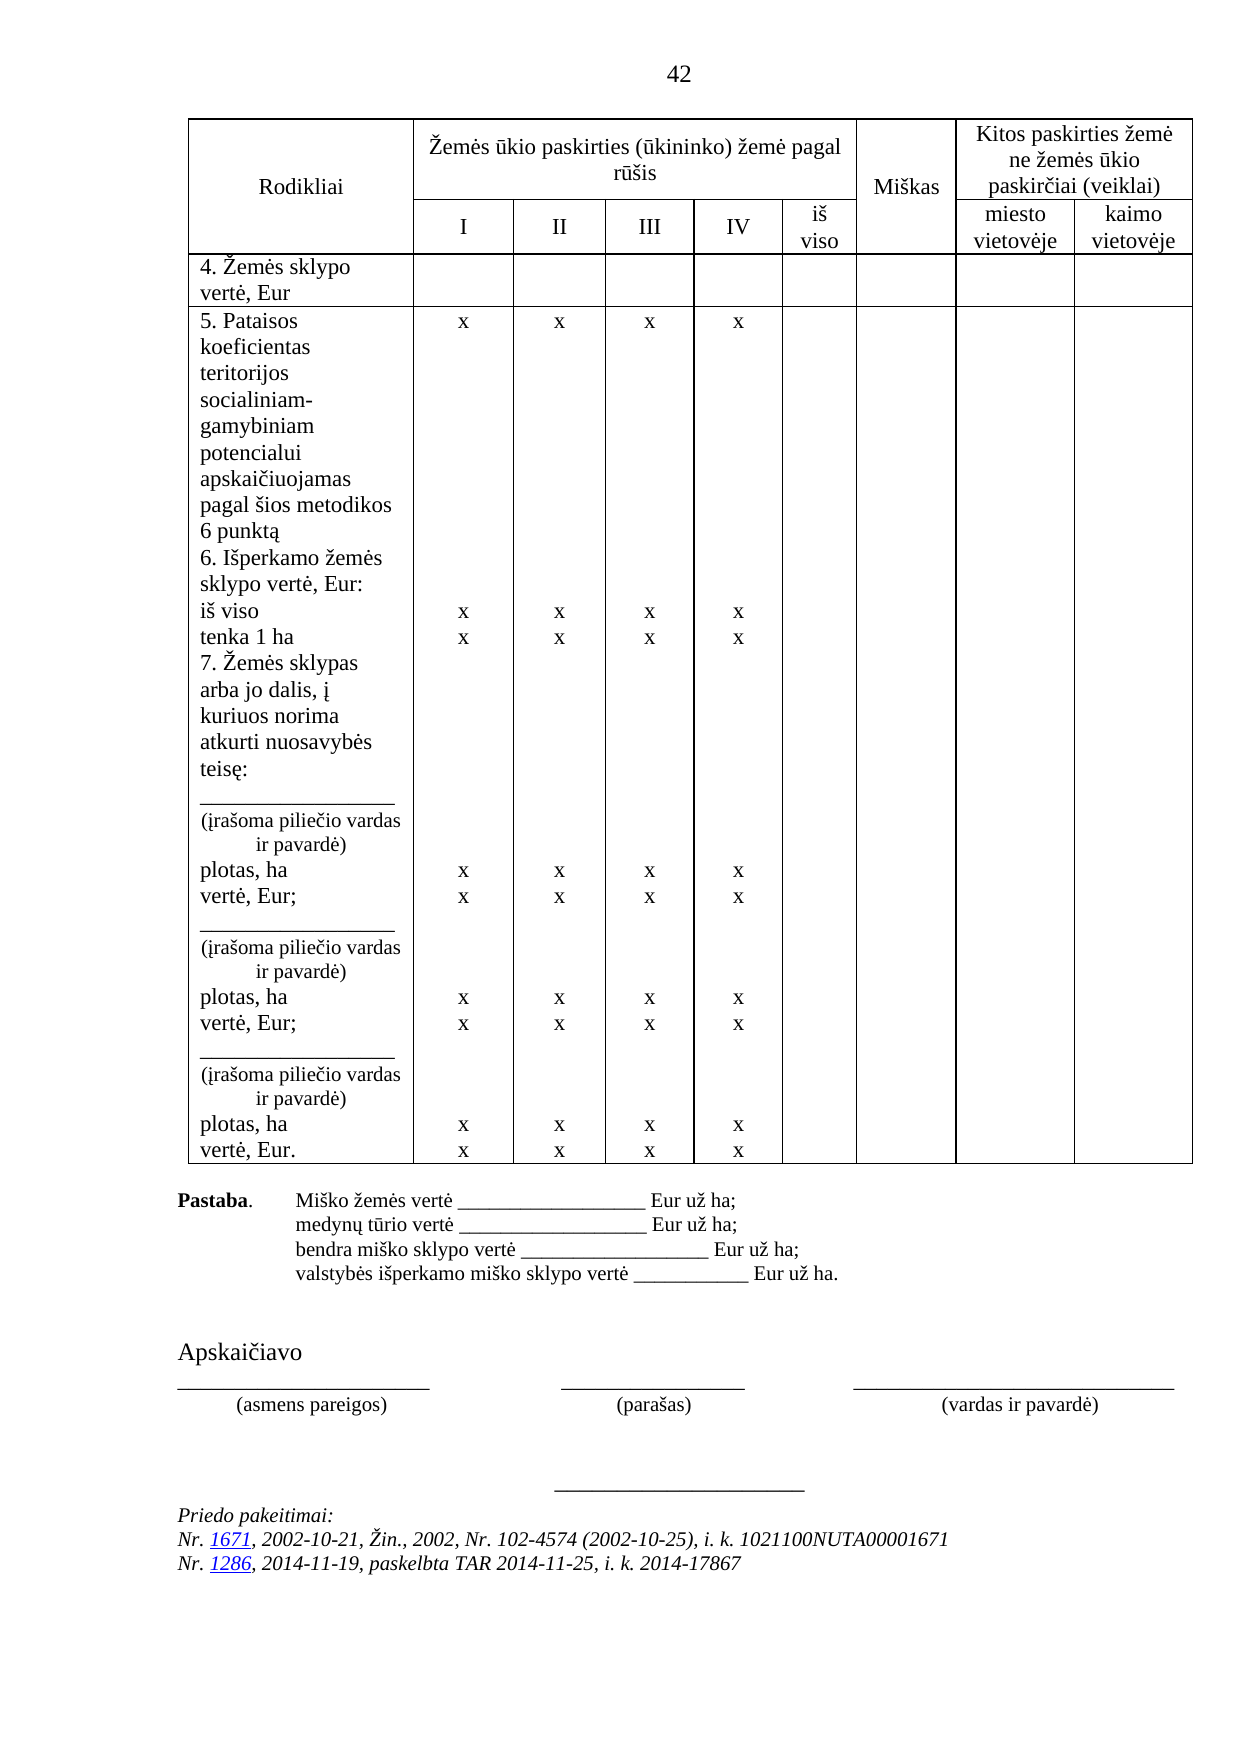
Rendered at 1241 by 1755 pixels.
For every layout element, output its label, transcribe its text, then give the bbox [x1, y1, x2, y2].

table_cell x [606, 1136, 693, 1163]
text Pastaba. Miško žemės vertė __________________ Eur už ha; [177, 1188, 1181, 1212]
table_cell [1075, 1136, 1192, 1163]
table_cell _________________ (įrašoma piliečio vardas ir pavardė) [189, 908, 413, 983]
table_cell 4. Žemės sklypo vertė, Eur [189, 255, 413, 306]
table_cell [783, 1110, 856, 1136]
table_cell vertė, Eur; [189, 1009, 413, 1036]
table_cell [783, 1136, 856, 1163]
table_cell x [695, 597, 782, 623]
table_cell [783, 544, 856, 597]
table_cell x [695, 882, 782, 908]
table_cell [857, 856, 955, 882]
table_cell [606, 649, 693, 856]
table_cell x [606, 597, 693, 623]
table_cell [1075, 983, 1192, 1009]
table_cell [957, 1009, 1074, 1036]
text ______________________ ________________ ____________________________ [177, 1366, 1181, 1392]
table_cell [783, 1036, 856, 1110]
table_cell x [414, 1110, 513, 1136]
table_cell [857, 1136, 955, 1163]
table_cell iš viso [189, 597, 413, 623]
table_cell [783, 882, 856, 908]
table_cell [857, 623, 955, 649]
table_cell [957, 544, 1074, 597]
table_cell x [695, 1009, 782, 1036]
table_cell x [414, 983, 513, 1009]
table_header Kitos paskirties žemė ne žemės ūkio paskirčiai (veiklai) [957, 120, 1192, 199]
text Nr. 1671, 2002-10-21, Žin., 2002, Nr. 102-4574 (2002-10-25), i. k. 1021100NUTA00001671 [177, 1527, 1181, 1551]
table_cell x [606, 623, 693, 649]
table_cell [1075, 1036, 1192, 1110]
table_cell [957, 856, 1074, 882]
table_cell [857, 983, 955, 1009]
subtitle (asmens pareigos) (parašas) (vardas ir pavardė) [177, 1392, 1181, 1416]
table_cell [857, 1110, 955, 1136]
table_cell [957, 307, 1074, 544]
table_cell [957, 255, 1074, 306]
table_cell x [514, 983, 605, 1009]
table_cell x [414, 1136, 513, 1163]
table_cell [606, 908, 693, 983]
table_cell 5. Pataisos koeficientas teritorijos socialiniam-gamybiniam potencialui apskaičiuojamas pagal šios metodikos 6 punktą [189, 307, 413, 544]
table_cell x [414, 307, 513, 544]
table_cell [857, 908, 955, 983]
table_cell x [695, 307, 782, 544]
table_cell x [414, 882, 513, 908]
table_cell x [606, 882, 693, 908]
table_cell x [695, 983, 782, 1009]
table_cell x [414, 856, 513, 882]
table_cell [957, 1136, 1074, 1163]
table_cell x [606, 856, 693, 882]
table_cell IV [695, 200, 782, 253]
table_cell miesto vietovėje [957, 200, 1074, 253]
table_cell [695, 649, 782, 856]
table_cell [1075, 255, 1192, 306]
table_cell [857, 255, 955, 306]
table_cell [695, 255, 782, 306]
table_cell [1075, 597, 1192, 623]
table_cell iš viso [783, 200, 856, 253]
text Nr. 1286, 2014-11-19, paskelbta TAR 2014-11-25, i. k. 2014-17867 [177, 1551, 1181, 1575]
table_cell x [695, 1136, 782, 1163]
table_cell [957, 1110, 1074, 1136]
table_cell [1075, 1009, 1192, 1036]
table_cell [514, 255, 605, 306]
text –––––––––––––––––––– [177, 1474, 1181, 1503]
table_cell [957, 597, 1074, 623]
table_cell [695, 544, 782, 597]
table_cell [783, 856, 856, 882]
table_cell [414, 544, 513, 597]
table_cell plotas, ha [189, 1110, 413, 1136]
table_cell [514, 649, 605, 856]
table_cell [606, 255, 693, 306]
text bendra miško sklypo vertė __________________ Eur už ha; [177, 1236, 1181, 1261]
table_cell [783, 597, 856, 623]
table_cell [695, 1036, 782, 1110]
text Priedo pakeitimai: [177, 1503, 1181, 1527]
table_header Miškas [857, 120, 955, 253]
table_cell 7. Žemės sklypas arba jo dalis, į kuriuos norima atkurti nuosavybės teisę: _________________ (įrašoma piliečio vardas ir pavardė) [189, 649, 413, 856]
table_cell III [606, 200, 693, 253]
table_cell [857, 597, 955, 623]
table_cell [957, 983, 1074, 1009]
table_cell x [514, 1009, 605, 1036]
table_cell [514, 908, 605, 983]
table_cell x [695, 623, 782, 649]
table_cell x [695, 856, 782, 882]
table_cell x [514, 597, 605, 623]
table_cell [695, 908, 782, 983]
table_cell [414, 649, 513, 856]
table_cell [783, 649, 856, 856]
table_cell [783, 908, 856, 983]
table_cell [1075, 307, 1192, 544]
table_cell [414, 255, 513, 306]
table_cell x [514, 856, 605, 882]
table_cell vertė, Eur; [189, 882, 413, 908]
table_cell x [606, 307, 693, 544]
table_cell [957, 882, 1074, 908]
table_cell x [606, 1009, 693, 1036]
table_cell vertė, Eur. [189, 1136, 413, 1163]
table_cell x [514, 1136, 605, 1163]
table_cell [1075, 544, 1192, 597]
table_cell [783, 1009, 856, 1036]
table_cell x [414, 1009, 513, 1036]
table_cell [783, 307, 856, 544]
table_cell x [414, 597, 513, 623]
table_cell [414, 1036, 513, 1110]
table_cell x [514, 623, 605, 649]
table_cell [857, 544, 955, 597]
text Apskaičiavo [177, 1337, 1181, 1366]
table_cell 6. Išperkamo žemės sklypo vertė, Eur: [189, 544, 413, 597]
table_cell [1075, 882, 1192, 908]
table_cell [1075, 908, 1192, 983]
table_cell [957, 908, 1074, 983]
table_cell x [514, 882, 605, 908]
table_header Žemės ūkio paskirties (ūkininko) žemė pagal rūšis [414, 120, 856, 199]
table_cell [514, 1036, 605, 1110]
table_cell x [606, 1110, 693, 1136]
text valstybės išperkamo miško sklypo vertė ___________ Eur už ha. [177, 1261, 1181, 1284]
table_cell [414, 908, 513, 983]
table_cell I [414, 200, 513, 253]
table_cell [857, 1036, 955, 1110]
table_cell II [514, 200, 605, 253]
table_cell [1075, 856, 1192, 882]
table_cell [857, 1009, 955, 1036]
text medynų tūrio vertė __________________ Eur už ha; [177, 1212, 1181, 1236]
table_cell x [514, 1110, 605, 1136]
table_cell [606, 544, 693, 597]
table_cell [957, 649, 1074, 856]
table_cell x [606, 983, 693, 1009]
table_cell plotas, ha [189, 983, 413, 1009]
table_cell [857, 649, 955, 856]
table_cell x [695, 1110, 782, 1136]
table_cell [1075, 1110, 1192, 1136]
table_cell x [514, 307, 605, 544]
table_cell [857, 307, 955, 544]
table_header Rodikliai [189, 120, 413, 253]
table_cell [606, 1036, 693, 1110]
table_cell [1075, 623, 1192, 649]
table_cell kaimo vietovėje [1075, 200, 1192, 253]
table_cell [857, 882, 955, 908]
table_cell tenka 1 ha [189, 623, 413, 649]
table_cell [957, 623, 1074, 649]
table_cell [783, 623, 856, 649]
table_cell plotas, ha [189, 856, 413, 882]
table_cell [514, 544, 605, 597]
table_cell [783, 255, 856, 306]
table_cell _________________ (įrašoma piliečio vardas ir pavardė) [189, 1036, 413, 1110]
table_cell [783, 983, 856, 1009]
table_cell [957, 1036, 1074, 1110]
table_cell x [414, 623, 513, 649]
table_cell [1075, 649, 1192, 856]
